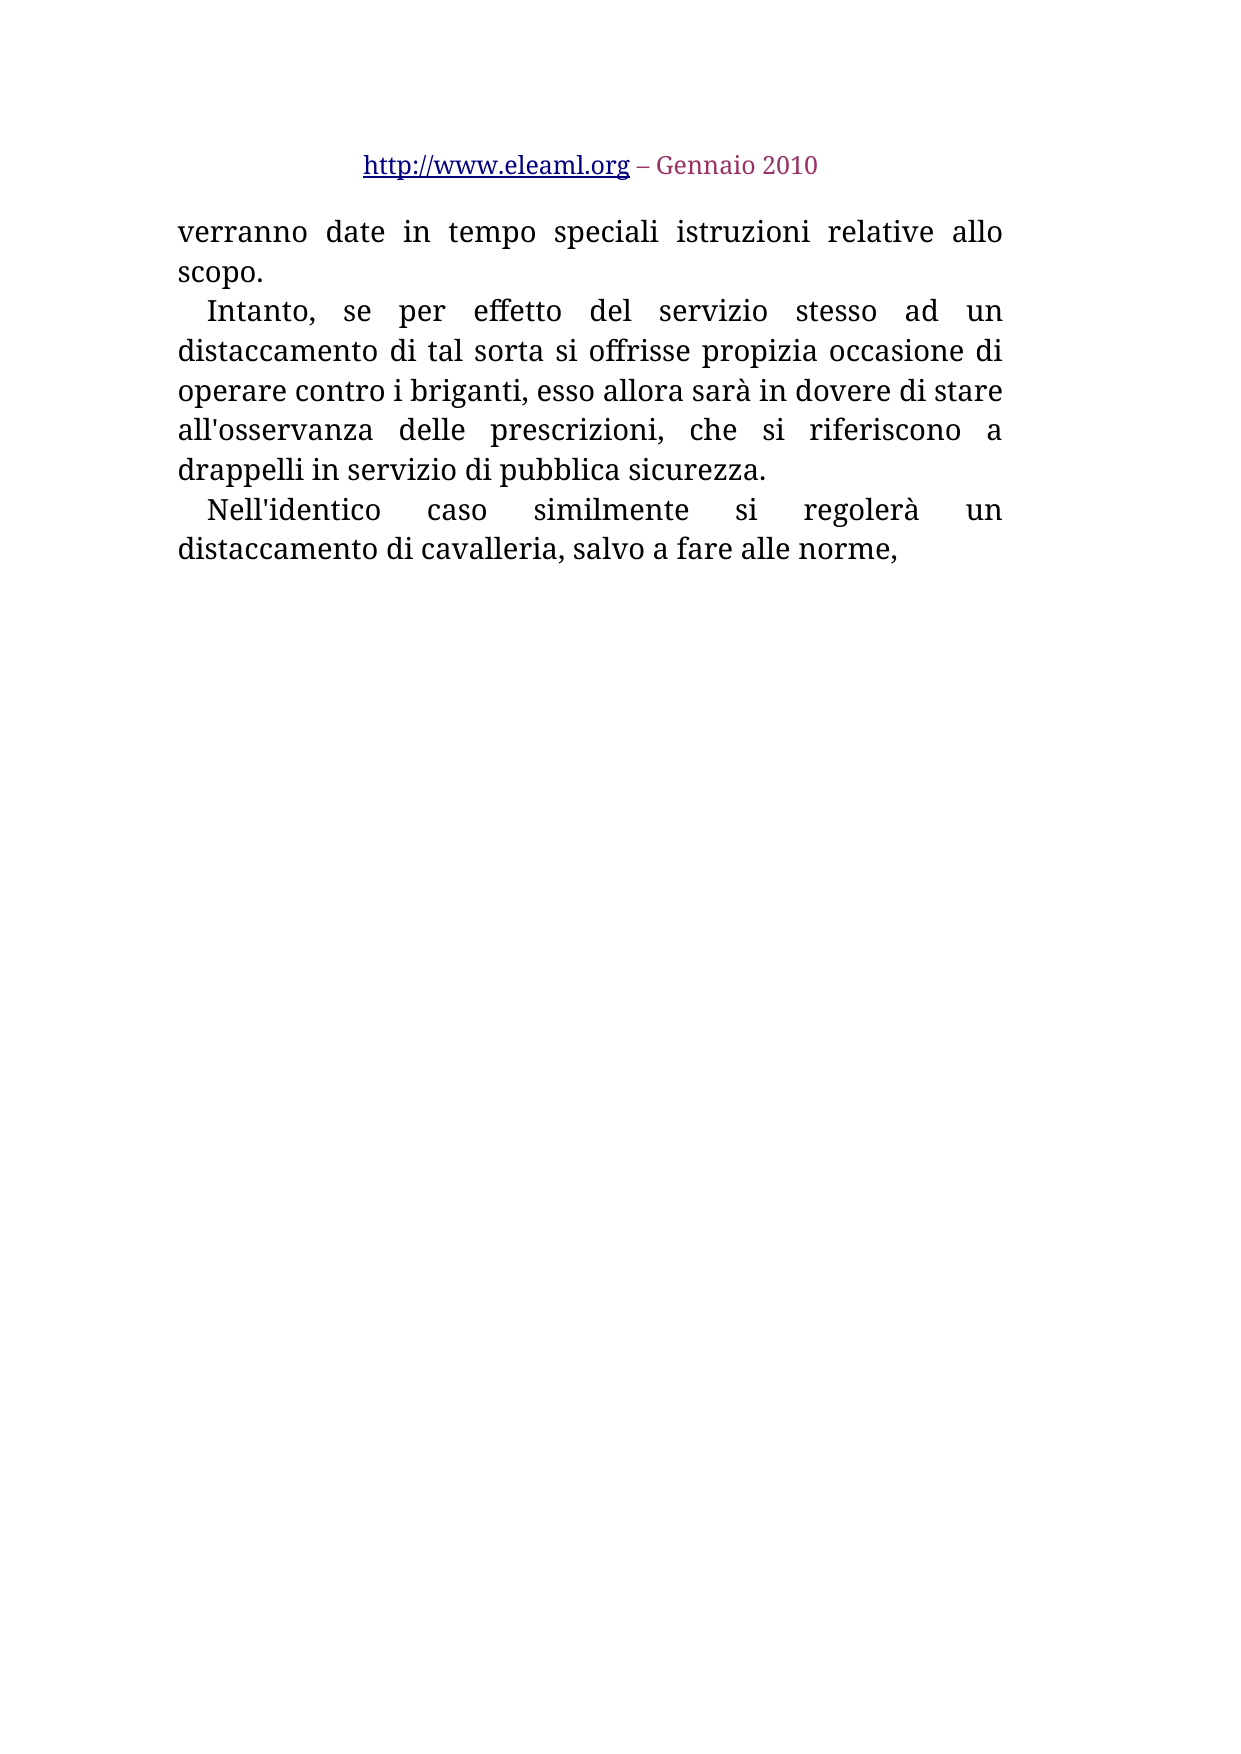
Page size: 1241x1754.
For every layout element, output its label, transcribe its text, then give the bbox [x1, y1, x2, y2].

text verranno date in tempo speciali istruzioni relative allo scopo. [177, 211, 1004, 291]
text Intanto, se per effetto del servizio stesso ad un distaccamento di tal sorta si offrisse propizia occasione di operare contro i briganti, esso allora sarà in dovere di stare all'osservanza delle prescrizioni, che si riferiscono a drappelli in servizio di pubblica sicurezza. [177, 291, 1004, 489]
text Nell'identico caso similmente si regolerà un distaccamento di cavalleria, salvo a fare alle norme, [177, 489, 1004, 568]
